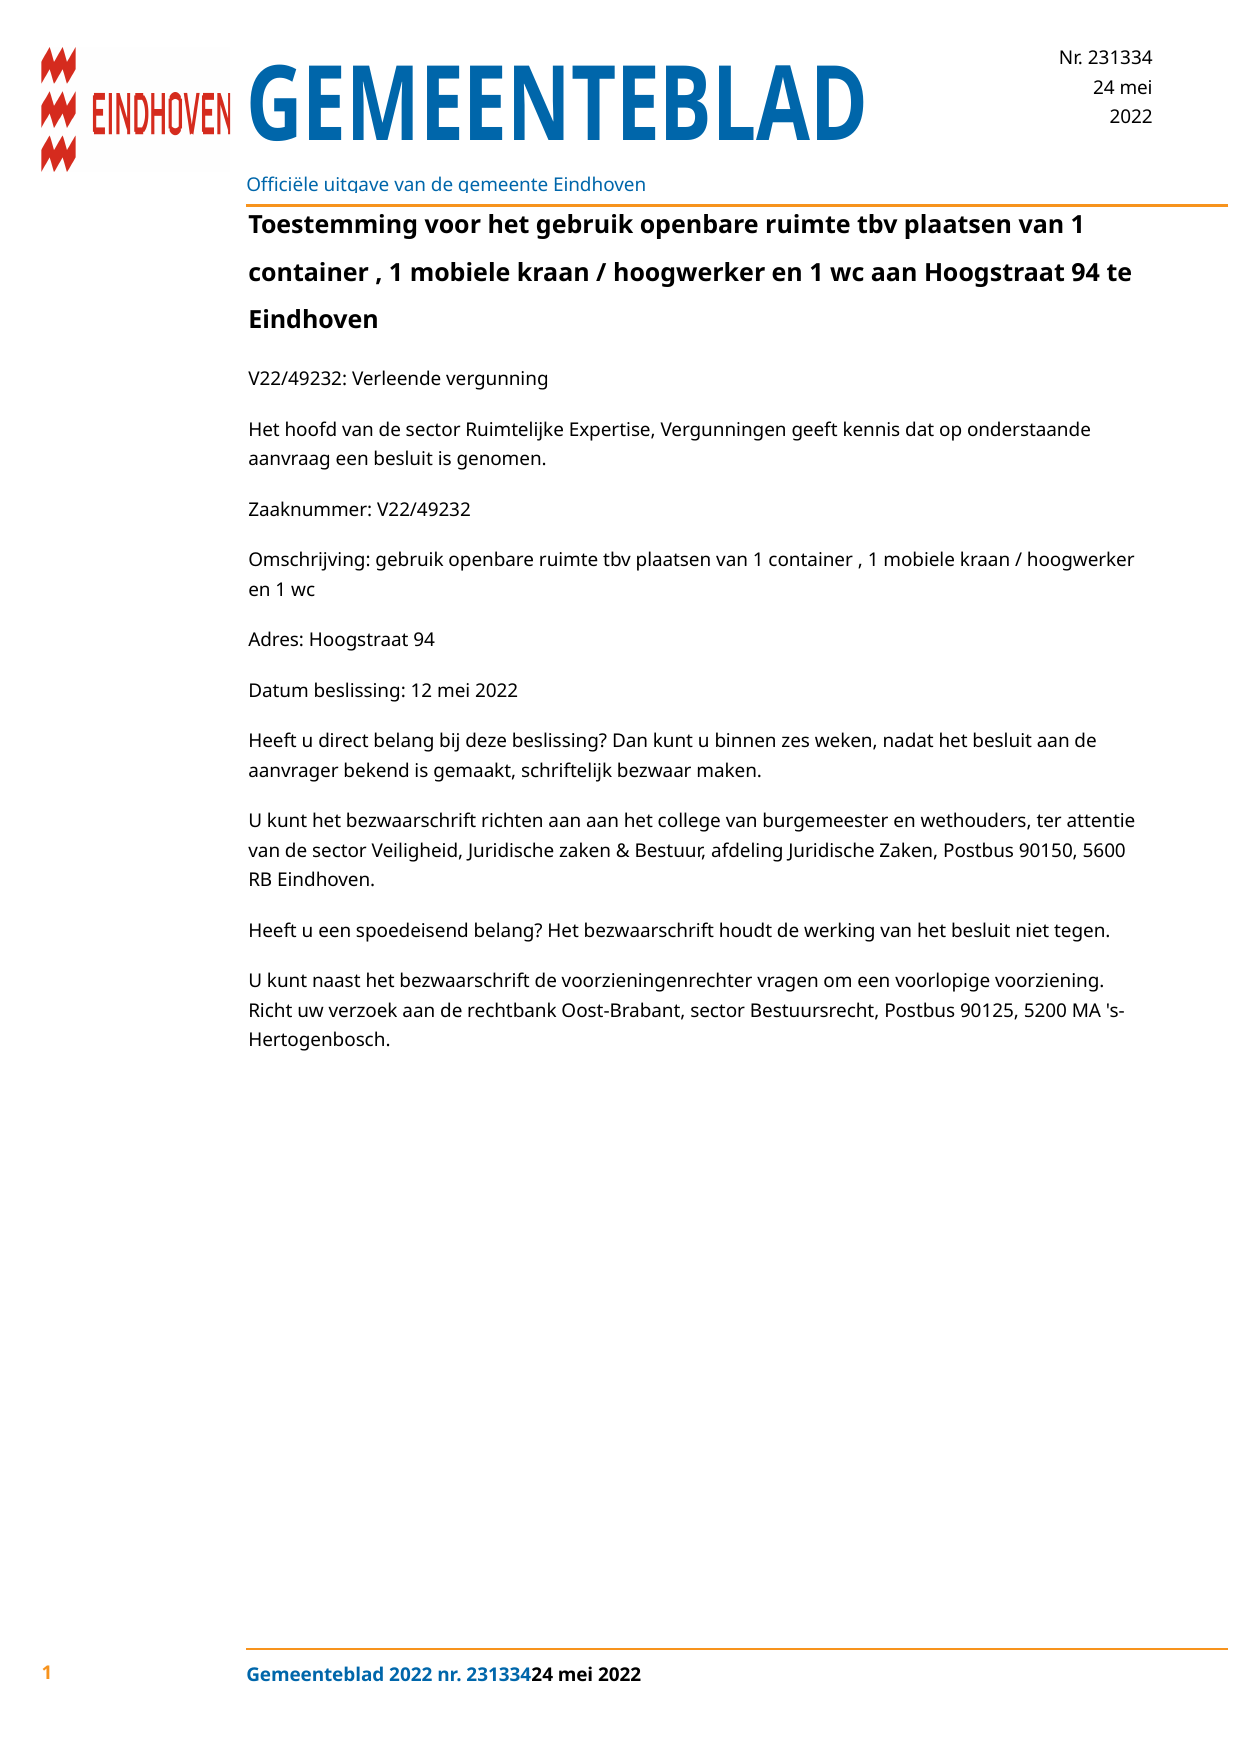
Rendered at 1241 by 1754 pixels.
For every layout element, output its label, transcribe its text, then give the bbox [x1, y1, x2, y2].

text U kunt het bezwaarschrift richten aan aan het college van burgemeester en wethouders, ter attentie van de sector Veiligheid, Juridische zaken & Bestuur, afdeling Juridische Zaken, Postbus 90150, 5600 RB Eindhoven. [248, 807, 1152, 892]
text Heeft u een spoedeisend belang? Het bezwaarschrift houdt de werking van het besluit niet tegen. [248, 917, 1152, 942]
text Zaaknummer: V22/49232 [248, 496, 1152, 522]
text Heeft u direct belang bij deze beslissing? Dan kunt u binnen zes weken, nadat het besluit aan de aanvrager bekend is gemaakt, schriftelijk bezwaar maken. [248, 727, 1152, 782]
text V22/49232: Verleende vergunning [248, 366, 1152, 391]
text Omschrijving: gebruik openbare ruimte tbv plaatsen van 1 container , 1 mobiele kraan / hoogwerker en 1 wc [248, 546, 1152, 602]
text Toestemming voor het gebruik openbare ruimte tbv plaatsen van 1 container , 1 mobiele kraan / hoogwerker en 1 wc aan Hoogstraat 94 te Eindhoven [248, 207, 1152, 336]
text Datum beslissing: 12 mei 2022 [248, 677, 1152, 702]
text Het hoofd van de sector Ruimtelijke Expertise, Vergunningen geeft kennis dat op onderstaande aanvraag een besluit is genomen. [248, 416, 1152, 471]
text U kunt naast het bezwaarschrift de voorzieningenrechter vragen om een voorlopige voorziening. Richt uw verzoek aan de rechtbank Oost-Brabant, sector Bestuursrecht, Postbus 90125, 5200 MA 's-Hertogenbosch. [248, 967, 1152, 1052]
picture [41, 47, 231, 172]
text Adres: Hoogstraat 94 [248, 626, 1152, 652]
